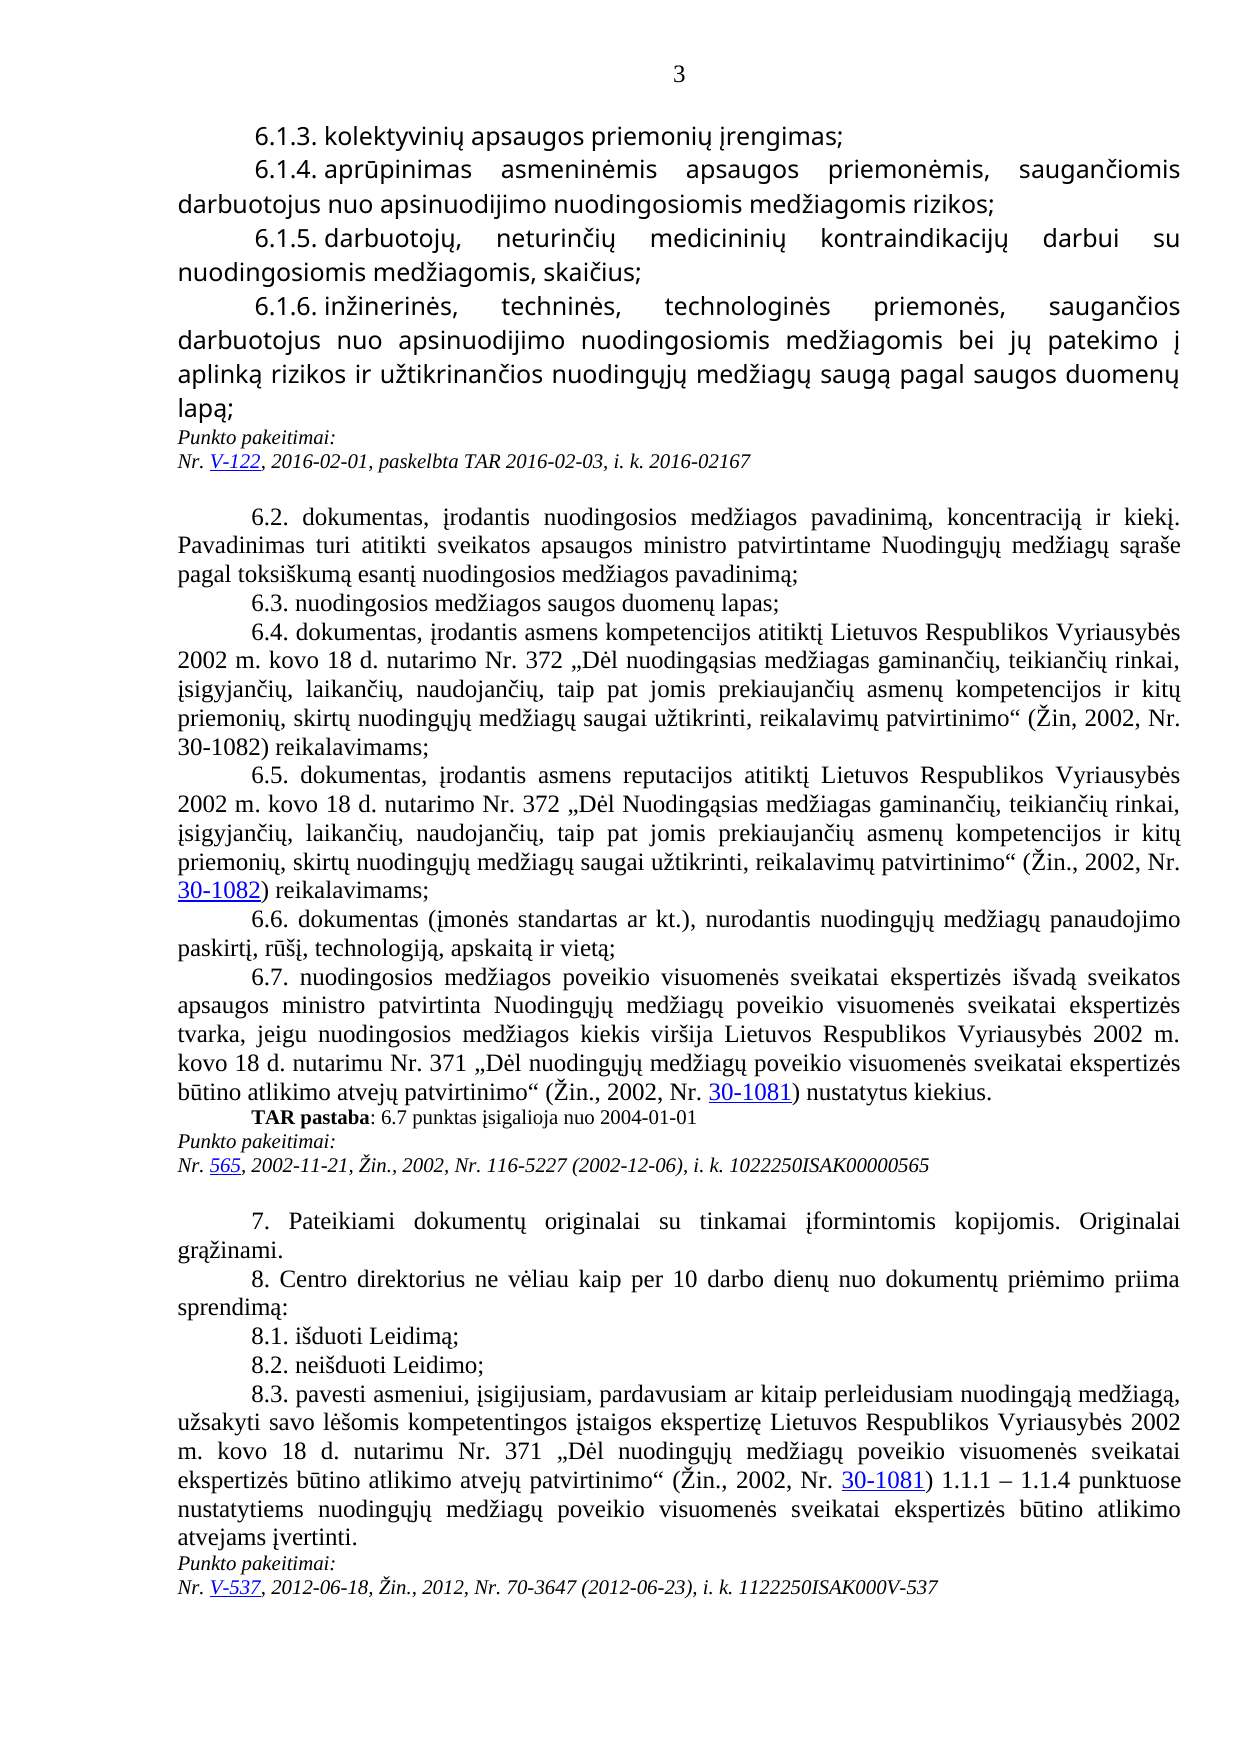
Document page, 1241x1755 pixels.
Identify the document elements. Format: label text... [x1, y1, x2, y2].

text 7. Pateikiami dokumentų originalai su tinkamai įformintomis kopijomis. Originalai grąžinami. [177, 1206, 1181, 1264]
text 6.5. dokumentas, įrodantis asmens reputacijos atitiktį Lietuvos Respublikos Vyriausybės 2002 m. kovo 18 d. nutarimo Nr. 372 „Dėl Nuodingąsias medžiagas gaminančių, teikiančių rinkai, įsigyjančių, laikančių, naudojančių, taip pat jomis prekiaujančių asmenų kompetencijos ir kitų priemonių, skirtų nuodingųjų medžiagų saugai užtikrinti, reikalavimų patvirtinimo“ (Žin., 2002, Nr. 30-1082) reikalavimams; [177, 760, 1181, 904]
text 6.6. dokumentas (įmonės standartas ar kt.), nurodantis nuodingųjų medžiagų panaudojimo paskirtį, rūšį, technologiją, apskaitą ir vietą; [177, 904, 1181, 962]
text 6.7. nuodingosios medžiagos poveikio visuomenės sveikatai ekspertizės išvadą sveikatos apsaugos ministro patvirtinta Nuodingųjų medžiagų poveikio visuomenės sveikatai ekspertizės tvarka, jeigu nuodingosios medžiagos kiekis viršija Lietuvos Respublikos Vyriausybės 2002 m. kovo 18 d. nutarimu Nr. 371 „Dėl nuodingųjų medžiagų poveikio visuomenės sveikatai ekspertizės būtino atlikimo atvejų patvirtinimo“ (Žin., 2002, Nr. 30-1081) nustatytus kiekius. [177, 962, 1181, 1105]
text 6.2. dokumentas, įrodantis nuodingosios medžiagos pavadinimą, koncentraciją ir kiekį. Pavadinimas turi atitikti sveikatos apsaugos ministro patvirtintame Nuodingųjų medžiagų sąraše pagal toksiškumą esantį nuodingosios medžiagos pavadinimą; [177, 502, 1181, 588]
text 6.3. nuodingosios medžiagos saugos duomenų lapas; [177, 588, 1181, 617]
text 6.1.3. kolektyvinių apsaugos priemonių įrengimas; [177, 118, 1181, 152]
text Nr. V-537, 2012-06-18, Žin., 2012, Nr. 70-3647 (2012-06-23), i. k. 1122250ISAK000V-537 [177, 1575, 1181, 1599]
text 6.4. dokumentas, įrodantis asmens kompetencijos atitiktį Lietuvos Respublikos Vyriausybės 2002 m. kovo 18 d. nutarimo Nr. 372 „Dėl nuodingąsias medžiagas gaminančių, teikiančių rinkai, įsigyjančių, laikančių, naudojančių, taip pat jomis prekiaujančių asmenų kompetencijos ir kitų priemonių, skirtų nuodingųjų medžiagų saugai užtikrinti, reikalavimų patvirtinimo“ (Žin, 2002, Nr. 30-1082) reikalavimams; [177, 617, 1181, 760]
text Punkto pakeitimai: [177, 1129, 1181, 1153]
text 6.1.5. darbuotojų, neturinčių medicininių kontraindikacijų darbui su nuodingosiomis medžiagomis, skaičius; [177, 220, 1181, 288]
text TAR pastaba: 6.7 punktas įsigalioja nuo 2004-01-01 [177, 1105, 1181, 1129]
text 8. Centro direktorius ne vėliau kaip per 10 darbo dienų nuo dokumentų priėmimo priima sprendimą: [177, 1264, 1181, 1321]
text Punkto pakeitimai: [177, 425, 1181, 449]
text 6.1.6. inžinerinės, techninės, technologinės priemonės, saugančios darbuotojus nuo apsinuodijimo nuodingosiomis medžiagomis bei jų patekimo į aplinką rizikos ir užtikrinančios nuodingųjų medžiagų saugą pagal saugos duomenų lapą; [177, 288, 1181, 425]
text 6.1.4. aprūpinimas asmeninėmis apsaugos priemonėmis, saugančiomis darbuotojus nuo apsinuodijimo nuodingosiomis medžiagomis rizikos; [177, 152, 1181, 220]
text Punkto pakeitimai: [177, 1551, 1181, 1575]
text 8.3. pavesti asmeniui, įsigijusiam, pardavusiam ar kitaip perleidusiam nuodingąją medžiagą, užsakyti savo lėšomis kompetentingos įstaigos ekspertizę Lietuvos Respublikos Vyriausybės 2002 m. kovo 18 d. nutarimu Nr. 371 „Dėl nuodingųjų medžiagų poveikio visuomenės sveikatai ekspertizės būtino atlikimo atvejų patvirtinimo“ (Žin., 2002, Nr. 30-1081) 1.1.1 – 1.1.4 punktuose nustatytiems nuodingųjų medžiagų poveikio visuomenės sveikatai ekspertizės būtino atlikimo atvejams įvertinti. [177, 1379, 1181, 1551]
text Nr. 565, 2002-11-21, Žin., 2002, Nr. 116-5227 (2002-12-06), i. k. 1022250ISAK00000565 [177, 1153, 1181, 1177]
text Nr. V-122, 2016-02-01, paskelbta TAR 2016-02-03, i. k. 2016-02167 [177, 449, 1181, 473]
text 8.2. neišduoti Leidimo; [177, 1350, 1181, 1379]
text 8.1. išduoti Leidimą; [177, 1321, 1181, 1350]
